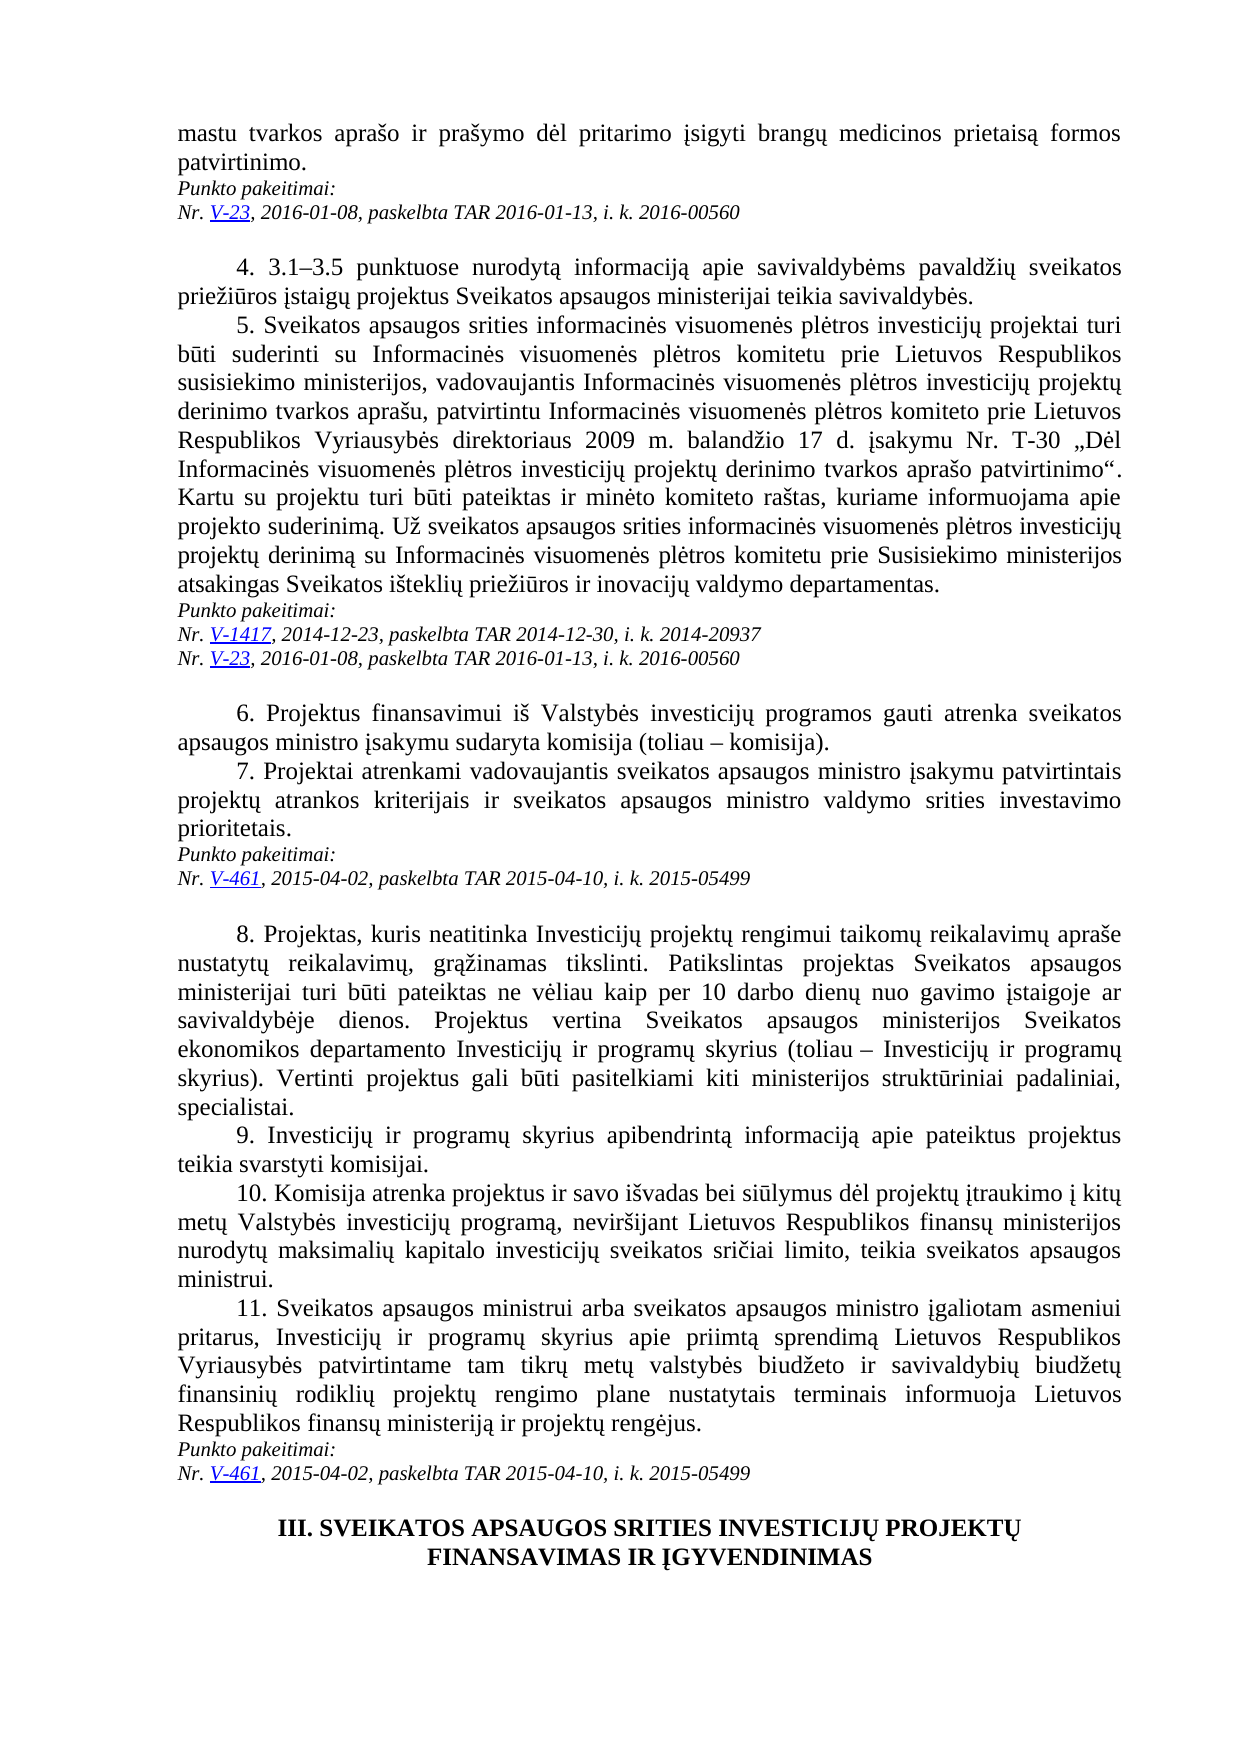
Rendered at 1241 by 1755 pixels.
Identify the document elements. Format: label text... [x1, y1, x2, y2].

text 10. Komisija atrenka projektus ir savo išvadas bei siūlymus dėl projektų įtraukimo į kitų metų Valstybės investicijų programą, neviršijant Lietuvos Respublikos finansų ministerijos nurodytų maksimalių kapitalo investicijų sveikatos sričiai limito, teikia sveikatos apsaugos ministrui. [177, 1178, 1122, 1293]
text Punkto pakeitimai: [177, 597, 1122, 622]
text Nr. V-23, 2016-01-08, paskelbta TAR 2016-01-13, i. k. 2016-00560 [177, 646, 1122, 670]
text Punkto pakeitimai: [177, 1437, 1122, 1461]
text mastu tvarkos aprašo ir prašymo dėl pritarimo įsigyti brangų medicinos prietaisą formos patvirtinimo. [177, 118, 1122, 176]
text Nr. V-1417, 2014-12-23, paskelbta TAR 2014-12-30, i. k. 2014-20937 [177, 622, 1122, 646]
text 8. Projektas, kuris neatitinka Investicijų projektų rengimui taikomų reikalavimų apraše nustatytų reikalavimų, grąžinamas tikslinti. Patikslintas projektas Sveikatos apsaugos ministerijai turi būti pateiktas ne vėliau kaip per 10 darbo dienų nuo gavimo įstaigoje ar savivaldybėje dienos. Projektus vertina Sveikatos apsaugos ministerijos Sveikatos ekonomikos departamento Investicijų ir programų skyrius (toliau – Investicijų ir programų skyrius). Vertinti projektus gali būti pasitelkiami kiti ministerijos struktūriniai padaliniai, specialistai. [177, 919, 1122, 1120]
text 5. Sveikatos apsaugos srities informacinės visuomenės plėtros investicijų projektai turi būti suderinti su Informacinės visuomenės plėtros komitetu prie Lietuvos Respublikos susisiekimo ministerijos, vadovaujantis Informacinės visuomenės plėtros investicijų projektų derinimo tvarkos aprašu, patvirtintu Informacinės visuomenės plėtros komiteto prie Lietuvos Respublikos Vyriausybės direktoriaus 2009 m. balandžio 17 d. įsakymu Nr. T-30 „Dėl Informacinės visuomenės plėtros investicijų projektų derinimo tvarkos aprašo patvirtinimo“. Kartu su projektu turi būti pateiktas ir minėto komiteto raštas, kuriame informuojama apie projekto suderinimą. Už sveikatos apsaugos srities informacinės visuomenės plėtros investicijų projektų derinimą su Informacinės visuomenės plėtros komitetu prie Susisiekimo ministerijos atsakingas Sveikatos išteklių priežiūros ir inovacijų valdymo departamentas. [177, 310, 1122, 597]
text Nr. V-461, 2015-04-02, paskelbta TAR 2015-04-10, i. k. 2015-05499 [177, 866, 1122, 890]
text 7. Projektai atrenkami vadovaujantis sveikatos apsaugos ministro įsakymu patvirtintais projektų atrankos kriterijais ir sveikatos apsaugos ministro valdymo srities investavimo prioritetais. [177, 756, 1122, 842]
text Nr. V-23, 2016-01-08, paskelbta TAR 2016-01-13, i. k. 2016-00560 [177, 200, 1122, 224]
text III. SVEIKATOS APSAUGOS SRITIES INVESTICIJŲ PROJEKTŲ FINANSAVIMAS IR ĮGYVENDINIMAS [177, 1513, 1122, 1571]
text 9. Investicijų ir programų skyrius apibendrintą informaciją apie pateiktus projektus teikia svarstyti komisijai. [177, 1120, 1122, 1178]
text Punkto pakeitimai: [177, 176, 1122, 200]
text Nr. V-461, 2015-04-02, paskelbta TAR 2015-04-10, i. k. 2015-05499 [177, 1461, 1122, 1485]
text 6. Projektus finansavimui iš Valstybės investicijų programos gauti atrenka sveikatos apsaugos ministro įsakymu sudaryta komisija (toliau – komisija). [177, 698, 1122, 756]
text 4. 3.1–3.5 punktuose nurodytą informaciją apie savivaldybėms pavaldžių sveikatos priežiūros įstaigų projektus Sveikatos apsaugos ministerijai teikia savivaldybės. [177, 252, 1122, 310]
text 11. Sveikatos apsaugos ministrui arba sveikatos apsaugos ministro įgaliotam asmeniui pritarus, Investicijų ir programų skyrius apie priimtą sprendimą Lietuvos Respublikos Vyriausybės patvirtintame tam tikrų metų valstybės biudžeto ir savivaldybių biudžetų finansinių rodiklių projektų rengimo plane nustatytais terminais informuoja Lietuvos Respublikos finansų ministeriją ir projektų rengėjus. [177, 1293, 1122, 1437]
text Punkto pakeitimai: [177, 842, 1122, 866]
